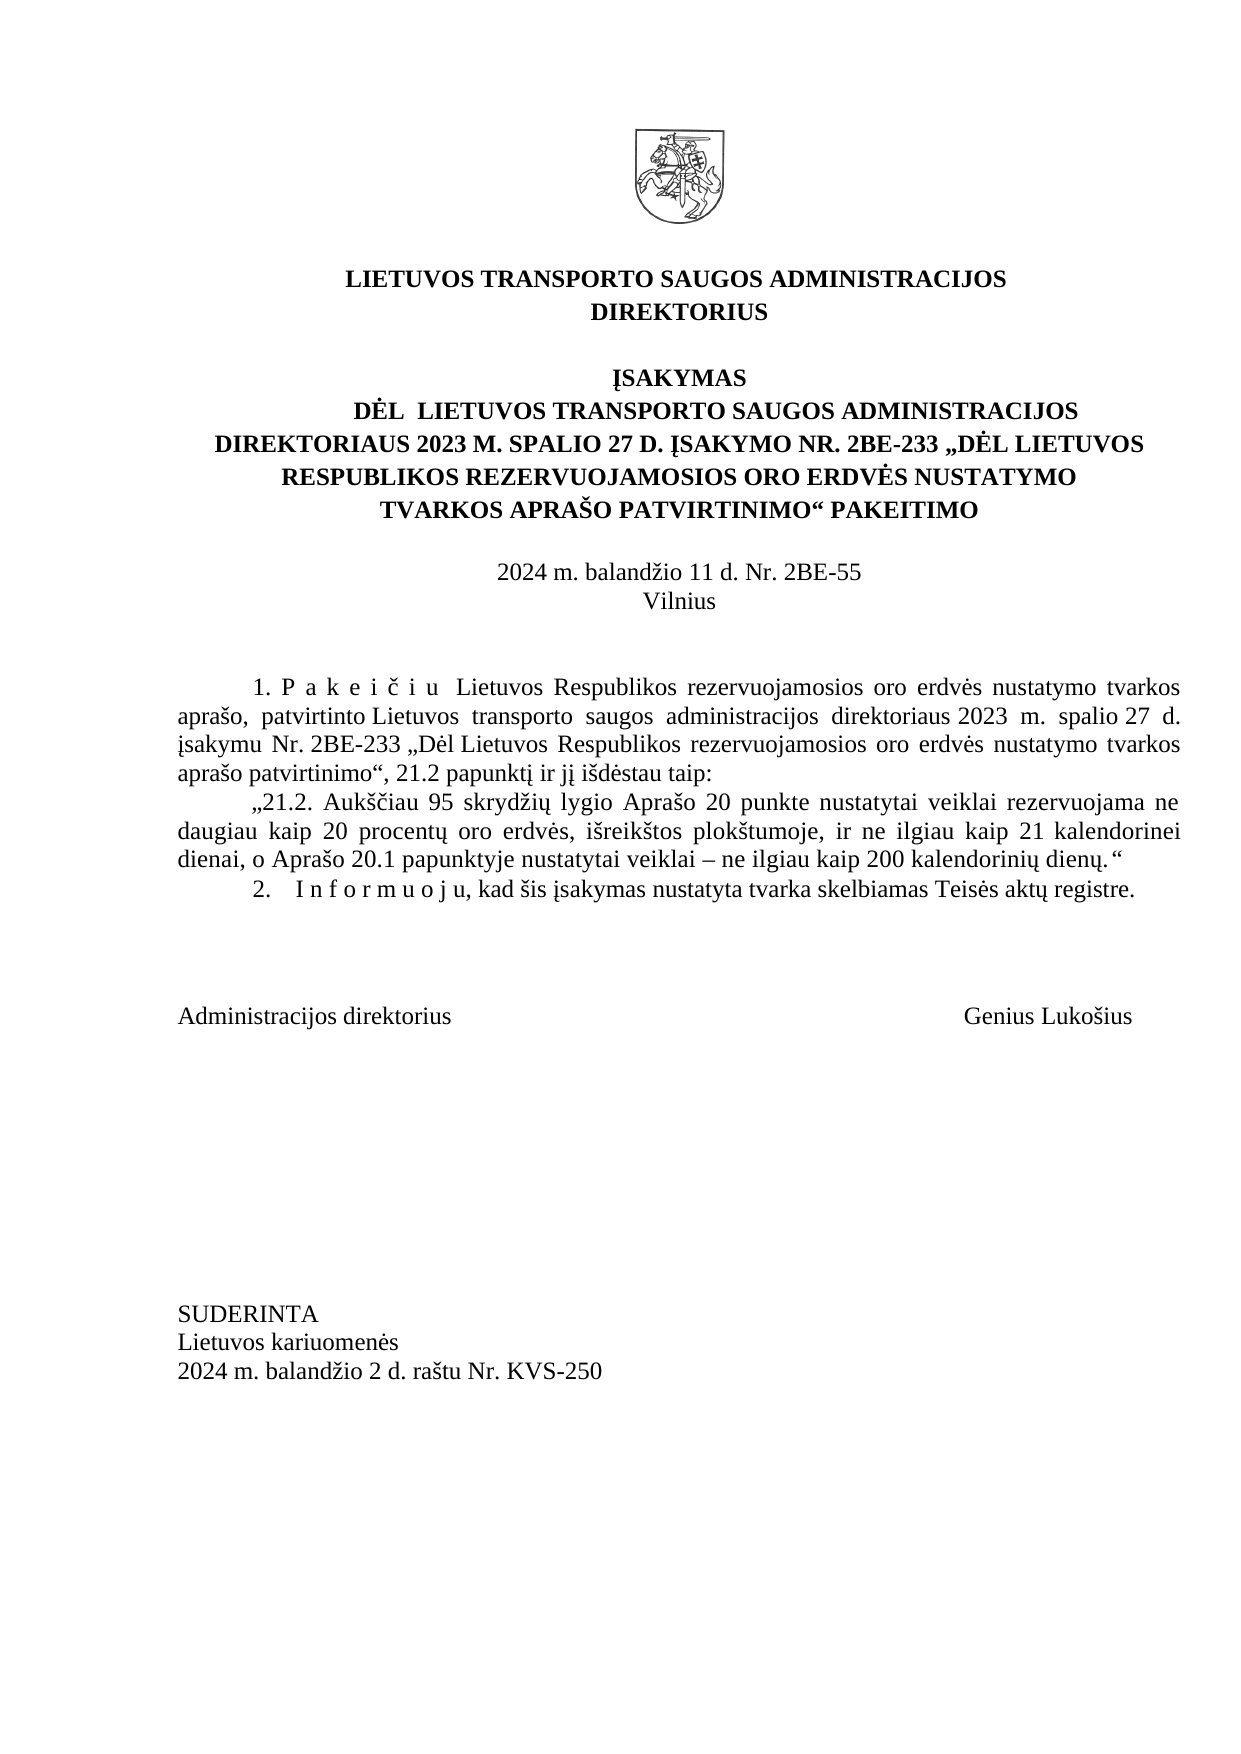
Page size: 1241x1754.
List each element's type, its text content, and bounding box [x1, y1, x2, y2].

text 2024 m. balandžio 2 d. raštu Nr. KVS-250 [177, 1356, 1181, 1385]
text 2. I n f o r m u o j u, kad šis įsakymas nustatyta tvarka skelbiamas Teisės aktų registre. [177, 873, 1181, 902]
text 2024 m. balandžio 11 d. Nr. 2BE-55 [177, 557, 1181, 586]
text Lietuvos kariuomenės [177, 1327, 1181, 1356]
text LIETUVOS TRANSPORTO SAUGOS ADMINISTRACIJOS [177, 264, 1181, 293]
text Vilnius [177, 586, 1181, 614]
text 1. P a k e i č i u Lietuvos Respublikos rezervuojamosios oro erdvės nustatymo tvarkos aprašo, patvirtinto Lietuvos transporto saugos administracijos direktoriaus 2023 m. spalio 27 d. įsakymu Nr. 2BE-233 „Dėl Lietuvos Respublikos rezervuojamosios oro erdvės nustatymo tvarkos aprašo patvirtinimo“, 21.2 papunktį ir jį išdėstau taip: [177, 672, 1181, 787]
text „21.2. Aukščiau 95 skrydžių lygio Aprašo 20 punkte nustatytai veiklai rezervuojama ne daugiau kaip 20 procentų oro erdvės, išreikštos plokštumoje, ir ne ilgiau kaip 21 kalendorinei dienai, o Aprašo 20.1 papunktyje nustatytai veiklai – ne ilgiau kaip 200 kalendorinių dienų.“ [177, 787, 1181, 873]
text DĖL LIETUVOS TRANSPORTO SAUGOS ADMINISTRACIJOS DIREKTORIAUS 2023 M. SPALIO 27 D. ĮSAKYMO NR. 2BE-233 „DĖL LIETUVOS RESPUBLIKOS REZERVUOJAMOSIOS ORO ERDVĖS NUSTATYMO TVARKOS APRAŠO PATVIRTINIMO“ PAKEITIMO [177, 396, 1181, 524]
text įsakymas [177, 363, 1181, 392]
text SUDERINTA [177, 1299, 1181, 1327]
text Administracijos direktorius Genius Lukošius [177, 1001, 1181, 1030]
text DIREKTORIUS [177, 297, 1181, 326]
